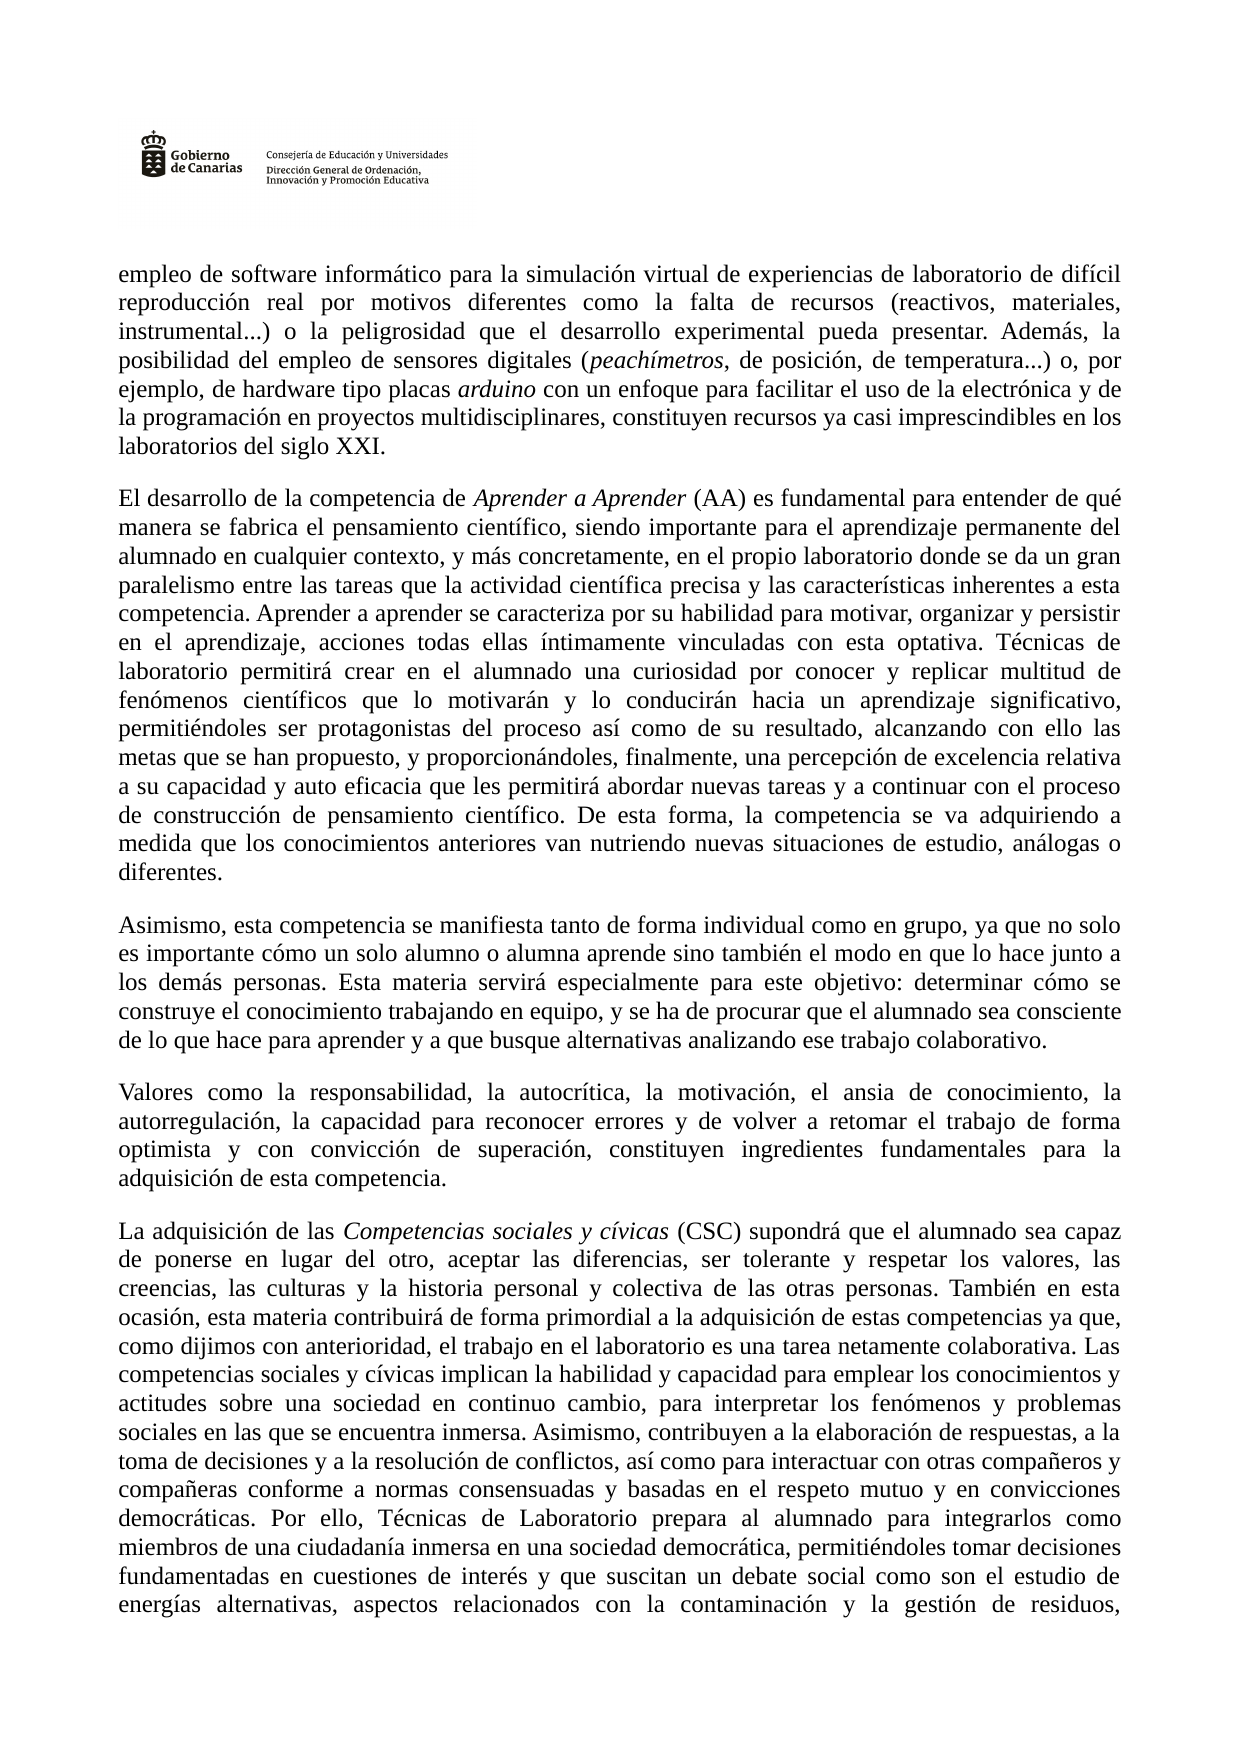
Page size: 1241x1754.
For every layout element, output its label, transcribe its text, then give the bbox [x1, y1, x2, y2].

text Valores como la responsabilidad, la autocrítica, la motivación, el ansia de conocimiento, la autorregulación, la capacidad para reconocer errores y de volver a retomar el trabajo de forma optimista y con convicción de superación, constituyen ingredientes fundamentales para la adquisición de esta competencia. [118, 1077, 1122, 1192]
text El desarrollo de la competencia de Aprender a Aprender (AA) es fundamental para entender de qué manera se fabrica el pensamiento científico, siendo importante para el aprendizaje permanente del alumnado en cualquier contexto, y más concretamente, en el propio laboratorio donde se da un gran paralelismo entre las tareas que la actividad científica precisa y las características inherentes a esta competencia. Aprender a aprender se caracteriza por su habilidad para motivar, organizar y persistir en el aprendizaje, acciones todas ellas íntimamente vinculadas con esta optativa. Técnicas de laboratorio permitirá crear en el alumnado una curiosidad por conocer y replicar multitud de fenómenos científicos que lo motivarán y lo conducirán hacia un aprendizaje significativo, permitiéndoles ser protagonistas del proceso así como de su resultado, alcanzando con ello las metas que se han propuesto, y proporcionándoles, finalmente, una percepción de excelencia relativa a su capacidad y auto eficacia que les permitirá abordar nuevas tareas y a continuar con el proceso de construcción de pensamiento científico. De esta forma, la competencia se va adquiriendo a medida que los conocimientos anteriores van nutriendo nuevas situaciones de estudio, análogas o diferentes. [118, 483, 1122, 886]
text Asimismo, esta competencia se manifiesta tanto de forma individual como en grupo, ya que no solo es importante cómo un solo alumno o alumna aprende sino también el modo en que lo hace junto a los demás personas. Esta materia servirá especialmente para este objetivo: determinar cómo se construye el conocimiento trabajando en equipo, y se ha de procurar que el alumnado sea consciente de lo que hace para aprender y a que busque alternativas analizando ese trabajo colaborativo. [118, 910, 1122, 1053]
text empleo de software informático para la simulación virtual de experiencias de laboratorio de difícil reproducción real por motivos diferentes como la falta de recursos (reactivos, materiales, instrumental...) o la peligrosidad que el desarrollo experimental pueda presentar. Además, la posibilidad del empleo de sensores digitales (peachímetros, de posición, de temperatura...) o, por ejemplo, de hardware tipo placas arduino con un enfoque para facilitar el uso de la electrónica y de la programación en proyectos multidisciplinares, constituyen recursos ya casi imprescindibles en los laboratorios del siglo XXI. [118, 259, 1122, 460]
text La adquisición de las Competencias sociales y cívicas (CSC) supondrá que el alumnado sea capaz de ponerse en lugar del otro, aceptar las diferencias, ser tolerante y respetar los valores, las creencias, las culturas y la historia personal y colectiva de las otras personas. También en esta ocasión, esta materia contribuirá de forma primordial a la adquisición de estas competencias ya que, como dijimos con anterioridad, el trabajo en el laboratorio es una tarea netamente colaborativa. Las competencias sociales y cívicas implican la habilidad y capacidad para emplear los conocimientos y actitudes sobre una sociedad en continuo cambio, para interpretar los fenómenos y problemas sociales en las que se encuentra inmersa. Asimismo, contribuyen a la elaboración de respuestas, a la toma de decisiones y a la resolución de conflictos, así como para interactuar con otras compañeros y compañeras conforme a normas consensuadas y basadas en el respeto mutuo y en convicciones democráticas. Por ello, Técnicas de Laboratorio prepara al alumnado para integrarlos como miembros de una ciudadanía inmersa en una sociedad democrática, permitiéndoles tomar decisiones fundamentadas en cuestiones de interés y que suscitan un debate social como son el estudio de energías alternativas, aspectos relacionados con la contaminación y la gestión de residuos, [118, 1216, 1122, 1618]
